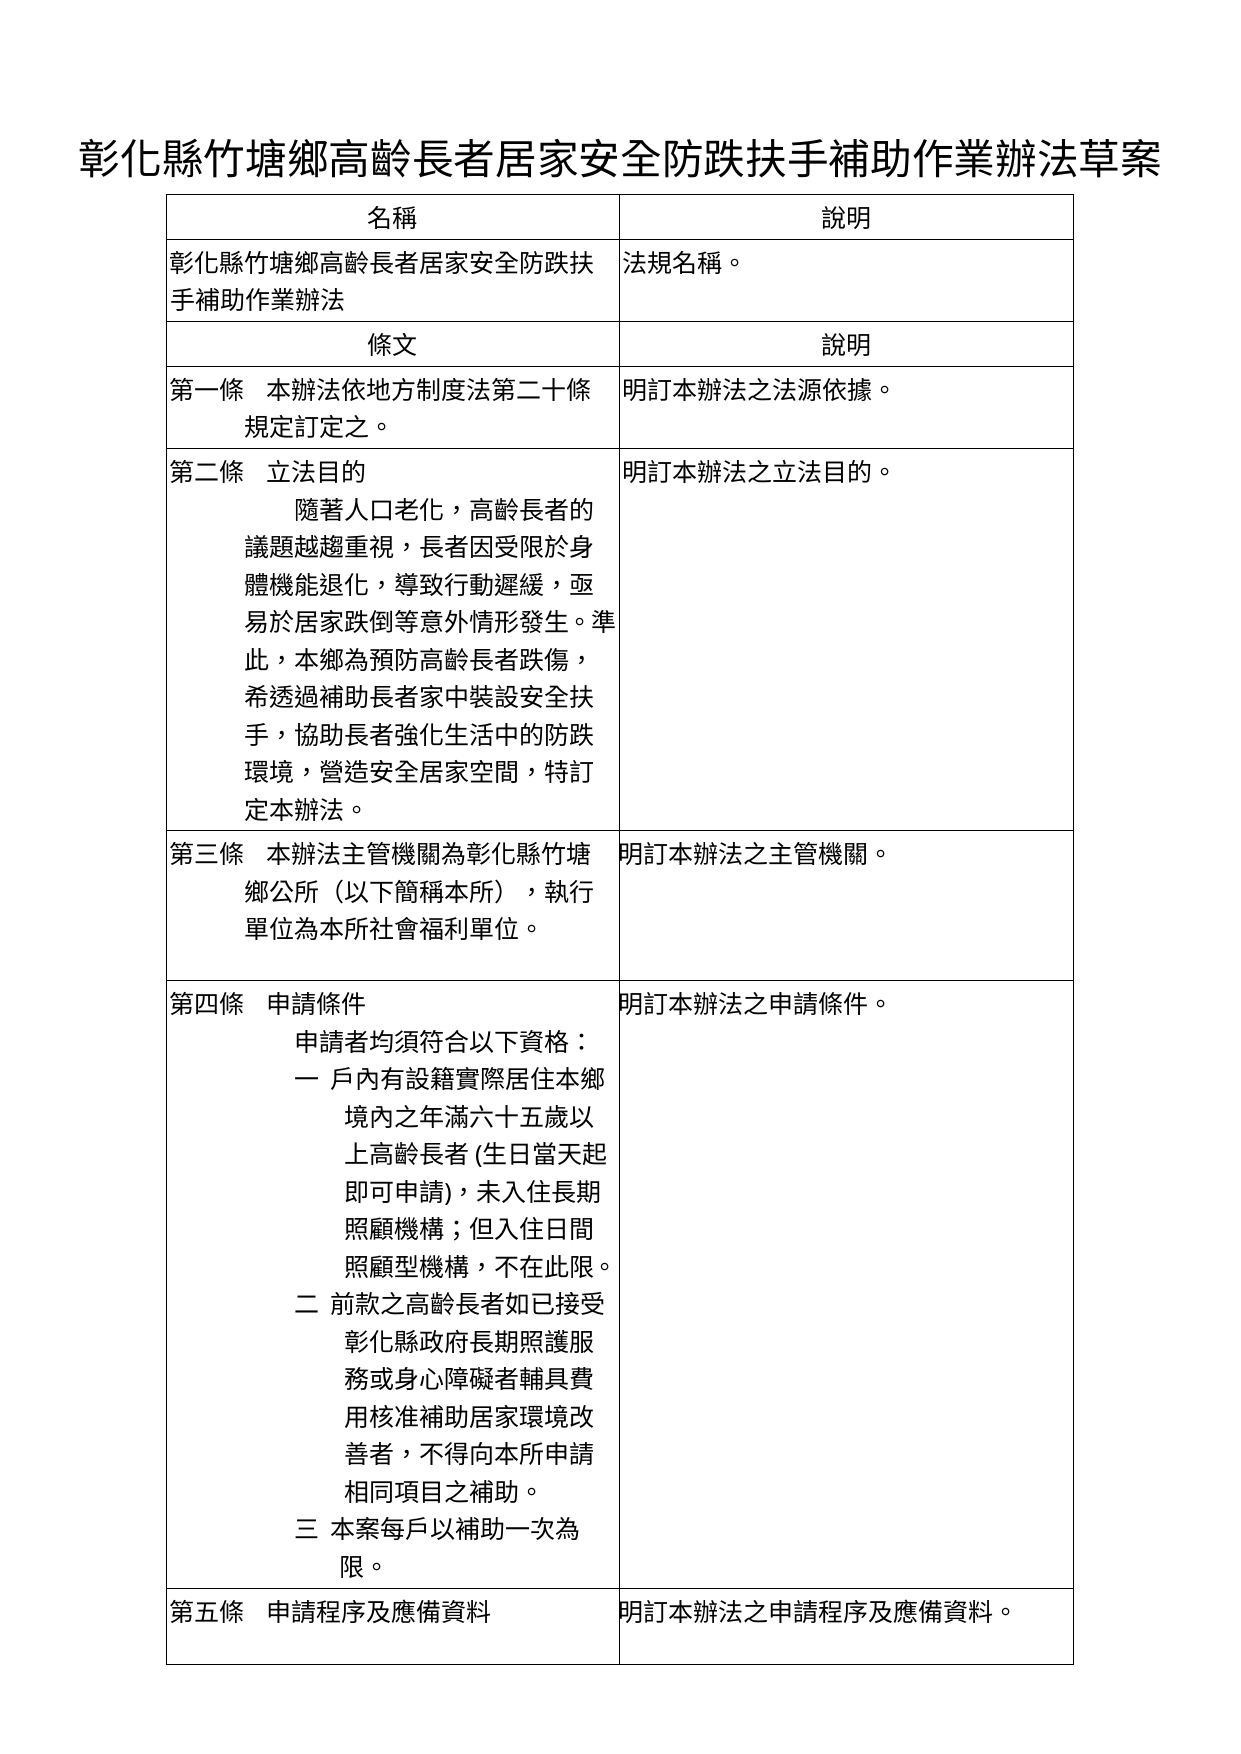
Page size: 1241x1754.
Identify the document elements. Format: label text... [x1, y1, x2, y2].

table_cell 條文 [167, 322, 619, 366]
table_cell 第四條 申請條件 申請者均須符合以下資格： 一 戶內有設籍實際居住本鄉境內之年滿六十五歲以上高齡長者 (生日當天起即可申請)，未入住長期照顧機構；但入住日間照顧型機構，不在此限。 二 前款之高齡長者如已接受彰化縣政府長期照護服務或身心障礙者輔具費用核准補助居家環境改善者，不得向本所申請相同項目之補助。 三 本案每戶以補助一次為 限。 [167, 981, 619, 1587]
table_cell 第三條 本辦法主管機關為彰化縣竹塘鄉公所（以下簡稱本所），執行單位為本所社會福利單位。 [167, 831, 619, 980]
table_cell 明訂本辦法之申請程序及應備資料。 [620, 1589, 1073, 1663]
table_cell 第一條 本辦法依地方制度法第二十條規定訂定之。 [167, 367, 619, 448]
table_cell 法規名稱。 [620, 240, 1073, 321]
table_cell 明訂本辦法之立法目的。 [620, 449, 1073, 830]
table_cell 第五條 申請程序及應備資料 [167, 1589, 619, 1663]
table_header 名稱 [167, 195, 619, 238]
table_cell 明訂本辦法之申請條件。 [620, 981, 1073, 1587]
table_cell 明訂本辦法之主管機關。 [620, 831, 1073, 980]
table_cell 第二條 立法目的 隨著人口老化，高齡長者的議題越趨重視，長者因受限於身體機能退化，導致行動遲緩，亟易於居家跌倒等意外情形發生。準此，本鄉為預防高齡長者跌傷，希透過補助長者家中裝設安全扶手，協助長者強化生活中的防跌環境，營造安全居家空間，特訂定本辦法。 [167, 449, 619, 830]
table_header 說明 [620, 195, 1073, 238]
table_cell 彰化縣竹塘鄉高齡長者居家安全防跌扶手補助作業辦法 [167, 240, 619, 321]
table_cell 明訂本辦法之法源依據。 [620, 367, 1073, 448]
table_cell 說明 [620, 322, 1073, 366]
text 彰化縣竹塘鄉高齡長者居家安全防跌扶手補助作業辦法草案 [75, 119, 1165, 194]
